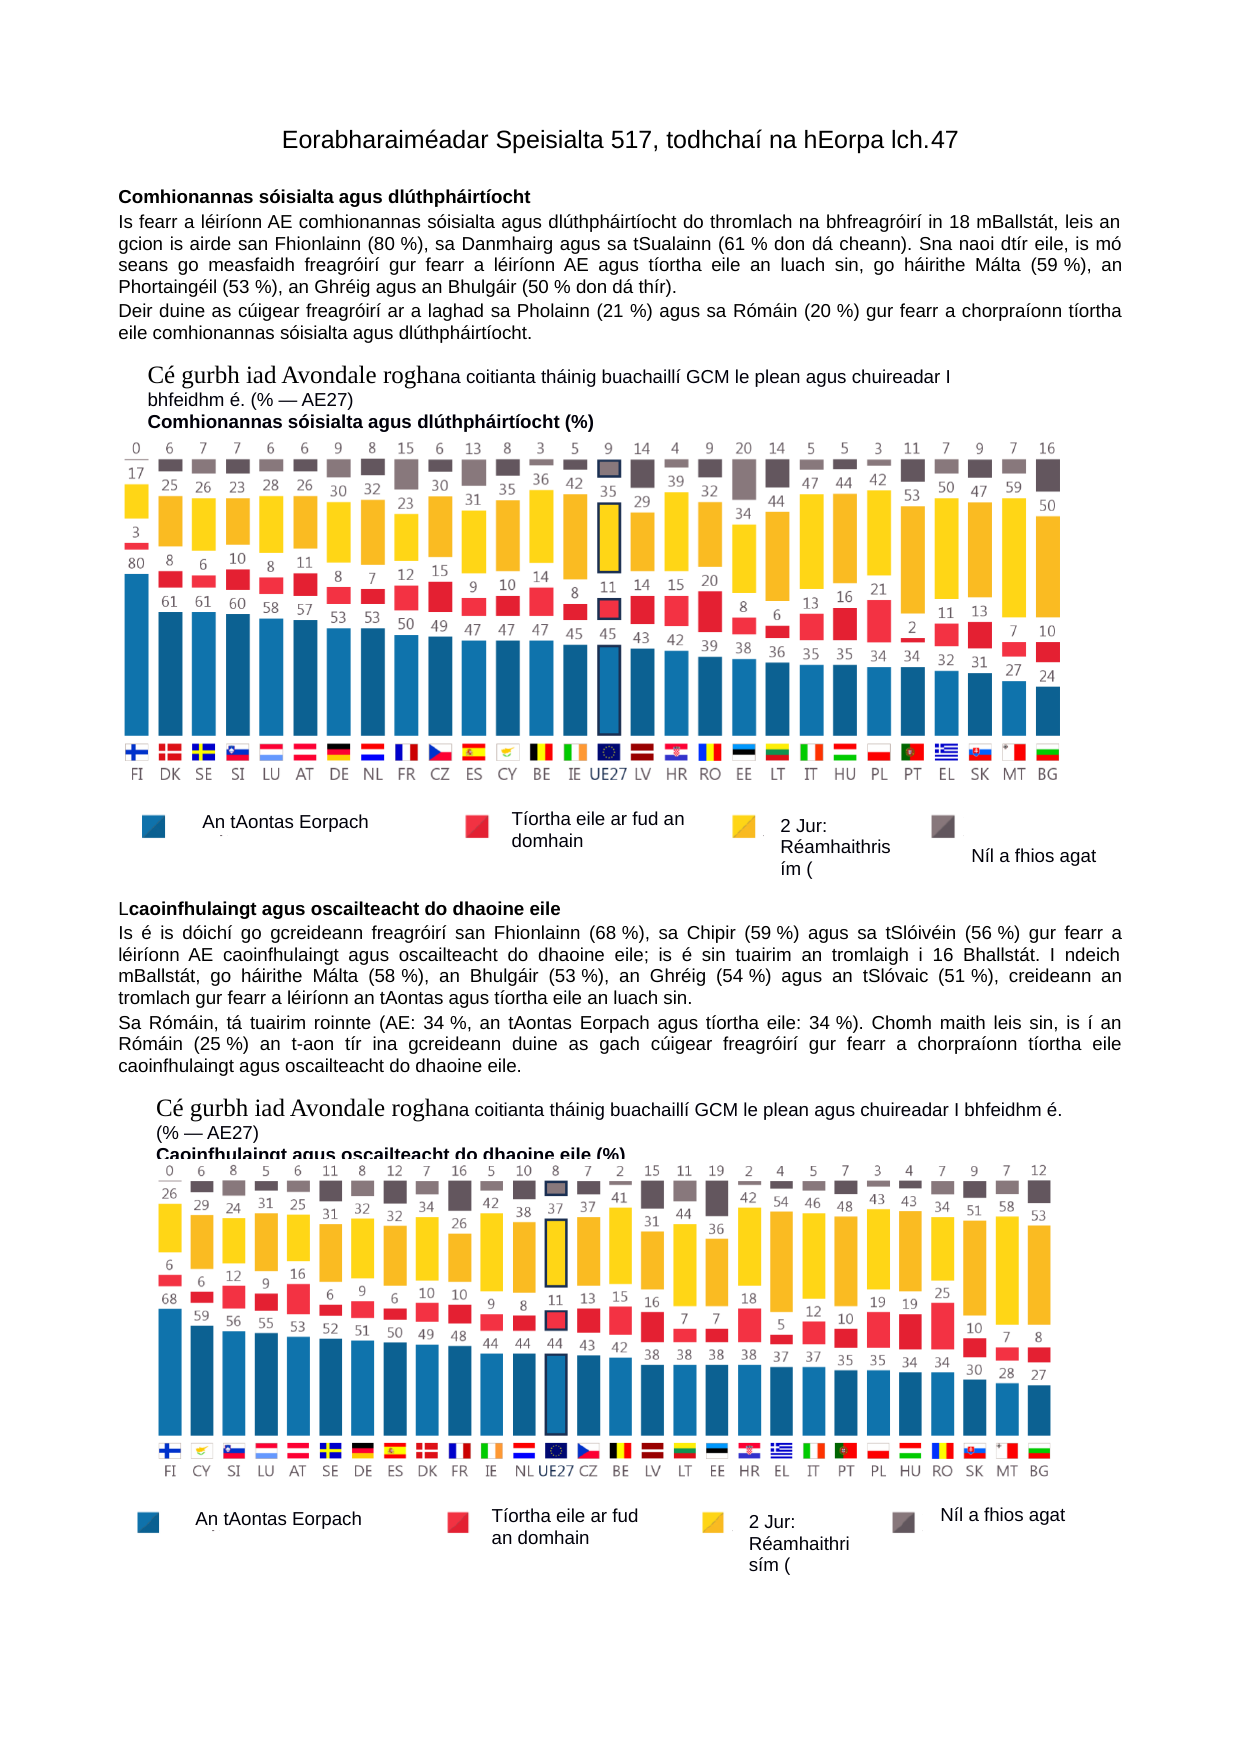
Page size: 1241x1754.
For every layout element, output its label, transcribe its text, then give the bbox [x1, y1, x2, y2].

picture [121, 437, 1066, 785]
text Sa Rómáin, tá tuairim roinnte (AE: 34 %, an tAontas Eorpach agus tíortha eile: 34 %). Chomh maith leis sin, is í an Rómáin (25 %) an t-aon tír ina gcreideann duine as gach cúigear freagróirí gur fearr a chorpraíonn tíortha eile caoinfhulaingt agus oscailteacht do dhaoine eile. [118, 1012, 1122, 1076]
picture [123, 1490, 1044, 1566]
text Deir duine as cúigear freagróirí ar a laghad sa Pholainn (21 %) agus sa Rómáin (20 %) gur fearr a chorpraíonn tíortha eile comhionannas sóisialta agus dlúthpháirtíocht. [118, 300, 1122, 343]
text Lcaoinfhulaingt agus oscailteacht do dhaoine eile [118, 347, 1122, 919]
text Is é is dóichí go gcreideann freagróirí san Fhionlainn (68 %), sa Chipir (59 %) agus sa tSlóivéin (56 %) gur fearr a léiríonn AE caoinfhulaingt agus oscailteacht do dhaoine eile; is é sin tuairim an tromlaigh i 16 Bhallstát. I ndeich mBallstát, go háirithe Málta (58 %), an Bhulgáir (53 %), an Ghréig (54 %) agus an tSlóvaic (51 %), creideann an tromlach gur fearr a léiríonn an tAontas agus tíortha eile an luach sin. [118, 922, 1122, 1008]
picture [127, 792, 1090, 874]
picture [145, 1159, 1057, 1481]
text Is fearr a léiríonn AE comhionannas sóisialta agus dlúthpháirtíocht do thromlach na bhfreagróirí in 18 mBallstát, leis an gcion is airde san Fhionlainn (80 %), sa Danmhairg agus sa tSualainn (61 % don dá cheann). Sna naoi dtír eile, is mó seans go measfaidh freagróirí gur fearr a léiríonn AE agus tíortha eile an luach sin, go háirithe Málta (59 %), an Phortaingéil (53 %), an Ghréig agus an Bhulgáir (50 % don dá thír). [118, 211, 1122, 297]
text Comhionannas sóisialta agus dlúthpháirtíocht [118, 186, 1122, 208]
